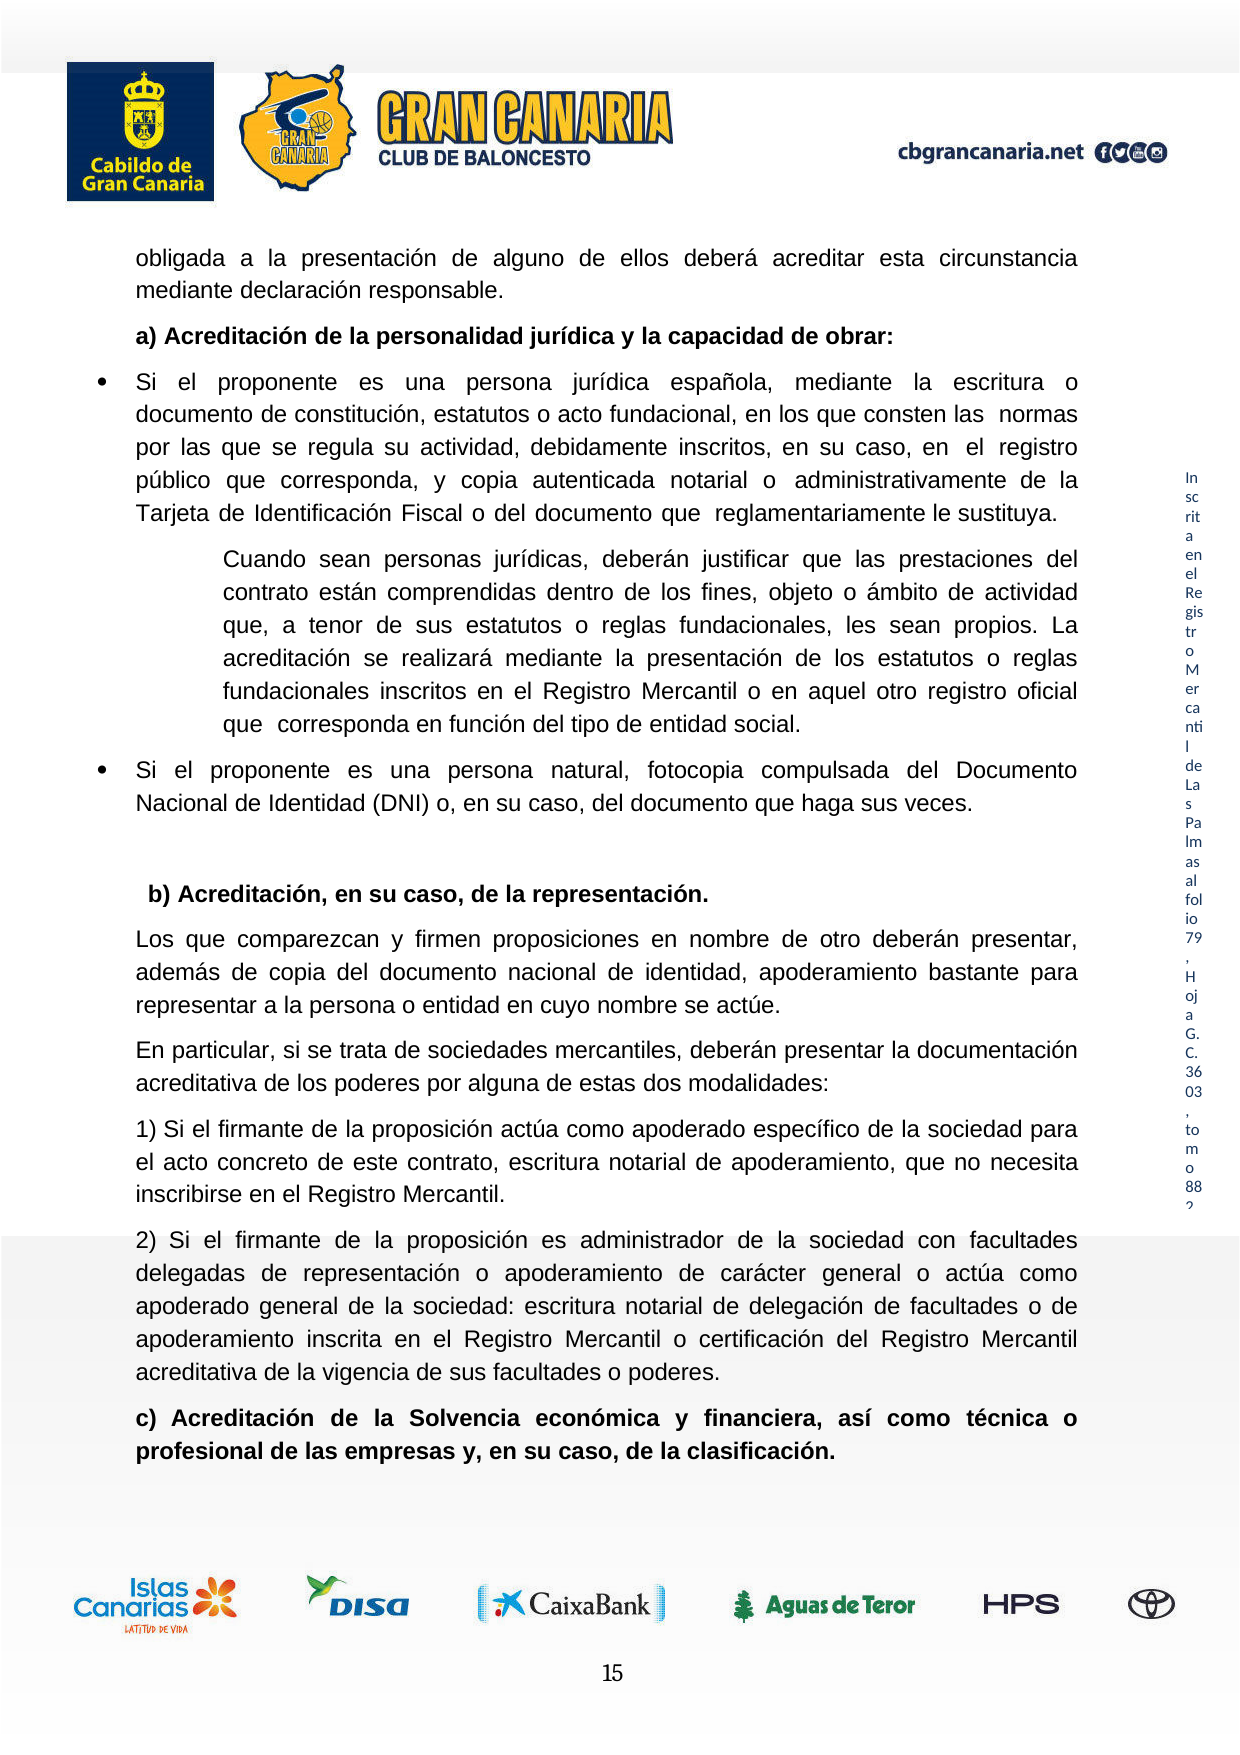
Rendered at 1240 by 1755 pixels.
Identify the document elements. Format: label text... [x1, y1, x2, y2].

list Si el proponente es una persona natural, fotocopia compulsada del Documento Nacional de Identidad (DNI) o, en su caso, del documento que haga sus veces. [98, 756, 1078, 816]
text Cuando sean personas jurídicas, deberán justificar que las prestaciones del contrato están comprendidas dentro de los fines, objeto o ámbito de actividad que, a tenor de sus estatutos o reglas fundacionales, les sean propios. La acreditación se realizará mediante la presentación de los estatutos o reglas fundacionales inscritos en el Registro Mercantil o en aquel otro registro oficial que corresponda en función del tipo de entidad social. [223, 586, 1078, 738]
text Los que comparezcan y firmen proposiciones en nombre de otro deberán presentar, además de copia del documento nacional de identidad, apoderamiento bastante para representar a la persona o entidad en cuyo nombre se actúe. [135, 925, 1078, 1018]
list Si el firmante de la proposición actúa como apoderado específico de la sociedad para el acto concreto de este contrato, escritura notarial de apoderamiento, que no necesita inscribirse en el Registro Mercantil. [135, 1115, 1078, 1169]
list Acreditación, en su caso, de la representación. [148, 879, 1183, 907]
text En particular, si se trata de sociedades mercantiles, deberán presentar la documentación acreditativa de los poderes por alguna de estas dos modalidades: [135, 1036, 1078, 1097]
list Inscrita en el Registro Mercantil de Las Palmas al folio 79, Hoja G.C. 3603, tomo 882 Gral.- N.I.F.: A-35310598 [1185, 468, 1204, 1209]
list [1204, 879, 1239, 907]
